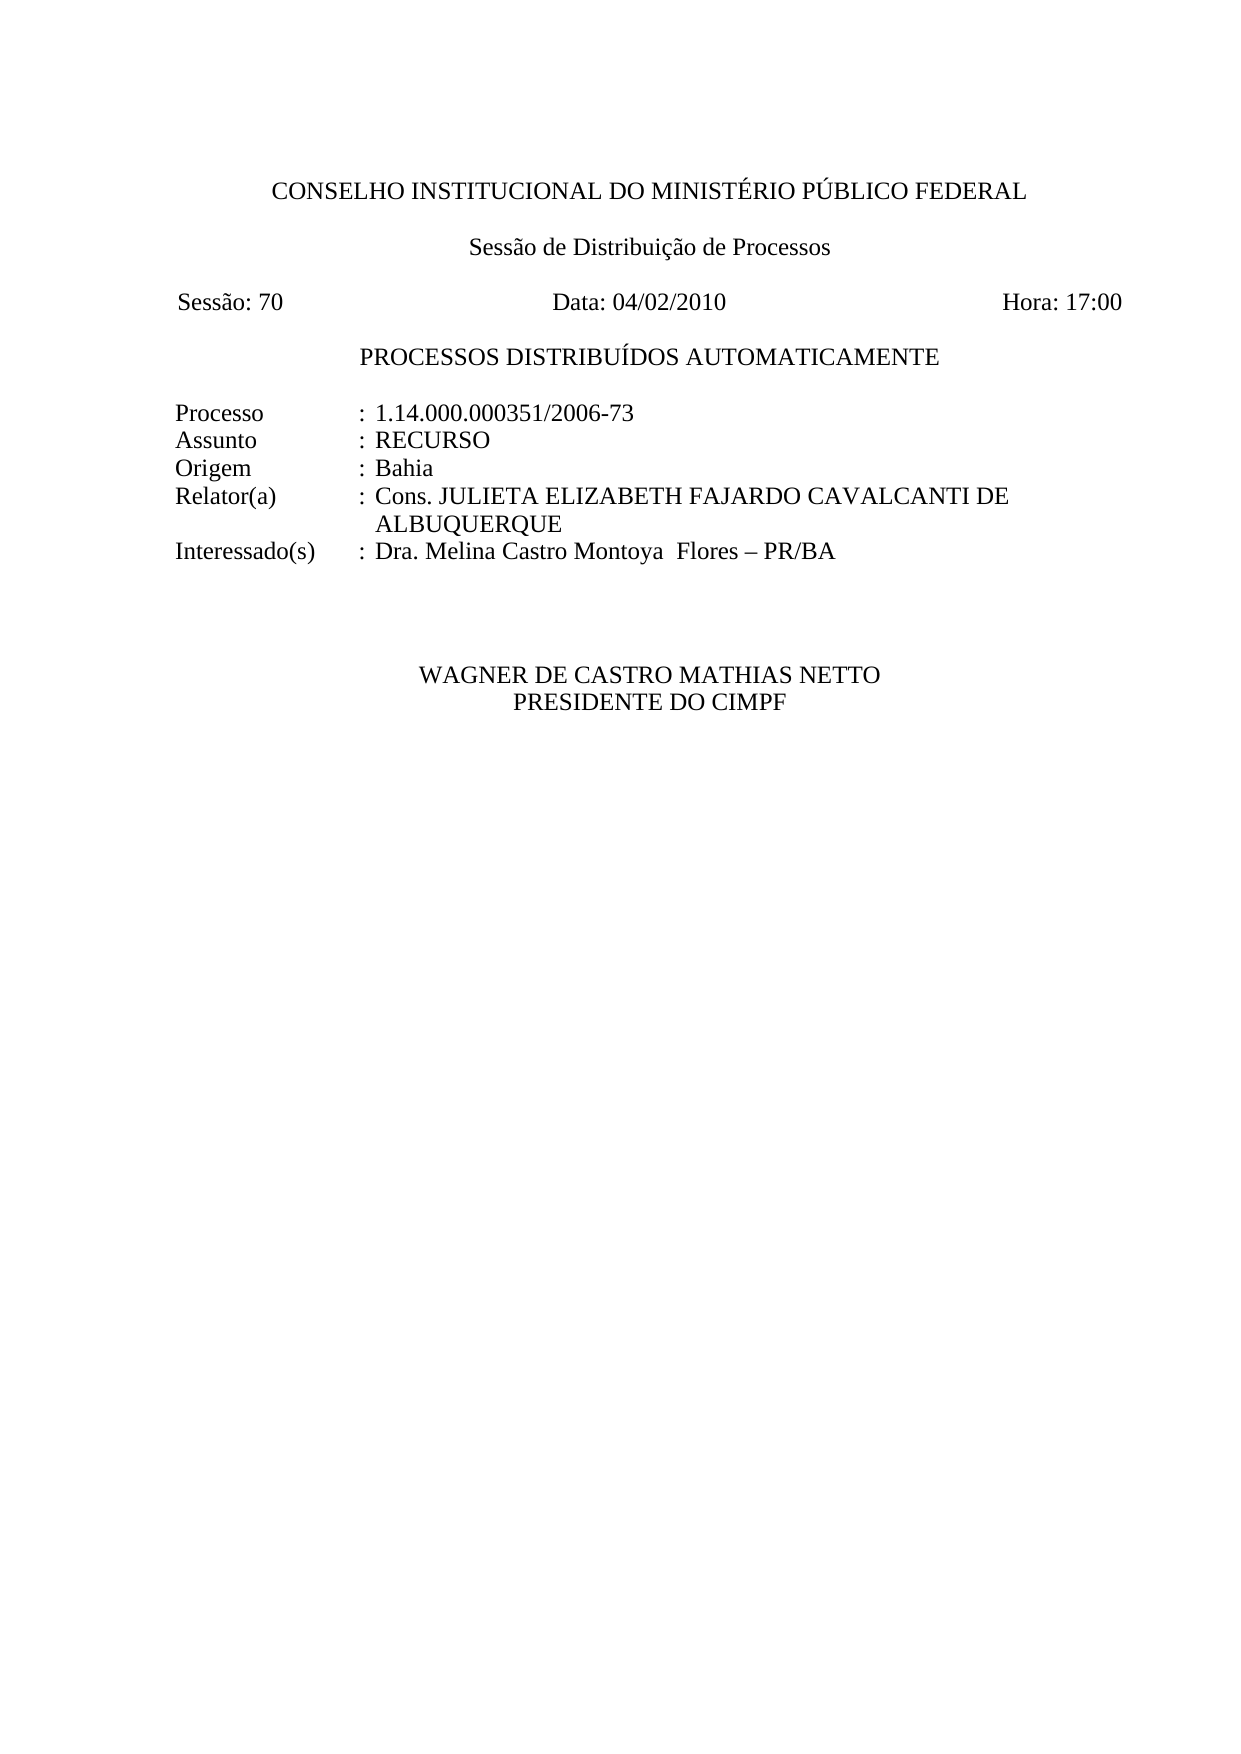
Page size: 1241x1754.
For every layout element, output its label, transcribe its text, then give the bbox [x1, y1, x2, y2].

table_cell : [348, 454, 375, 482]
text WAGNER DE CASTRO MATHIAS NETTO [118, 661, 1181, 688]
table_cell Origem [175, 454, 348, 482]
table_cell Relator(a) [175, 482, 348, 537]
table_cell : [348, 482, 375, 537]
table_cell Dra. Melina Castro Montoya Flores – PR/BA [375, 538, 1191, 565]
text PROCESSOS DISTRIBUÍDOS AUTOMATICAMENTE [118, 343, 1181, 371]
table_cell Cons. JULIETA ELIZABETH FAJARDO CAVALCANTI DE ALBUQUERQUE [375, 482, 1191, 537]
table_cell Assunto [175, 427, 348, 454]
table_header Processo [175, 399, 348, 427]
table_cell RECURSO [375, 427, 1191, 454]
table_cell Bahia [375, 454, 1191, 482]
text Sessão de Distribuição de Processos [118, 233, 1181, 260]
table_cell : [348, 427, 375, 454]
text Sessão: 70 Data: 04/02/2010 Hora: 17:00 [118, 288, 1181, 316]
table_cell Interessado(s) [175, 538, 348, 565]
text PRESIDENTE DO CIMPF [118, 688, 1181, 716]
text CONSELHO INSTITUCIONAL DO MINISTÉRIO PÚBLICO FEDERAL [118, 177, 1181, 205]
table_cell : [348, 538, 375, 565]
table_header 1.14.000.000351/2006-73 [375, 399, 1191, 427]
table_header : [348, 399, 375, 427]
